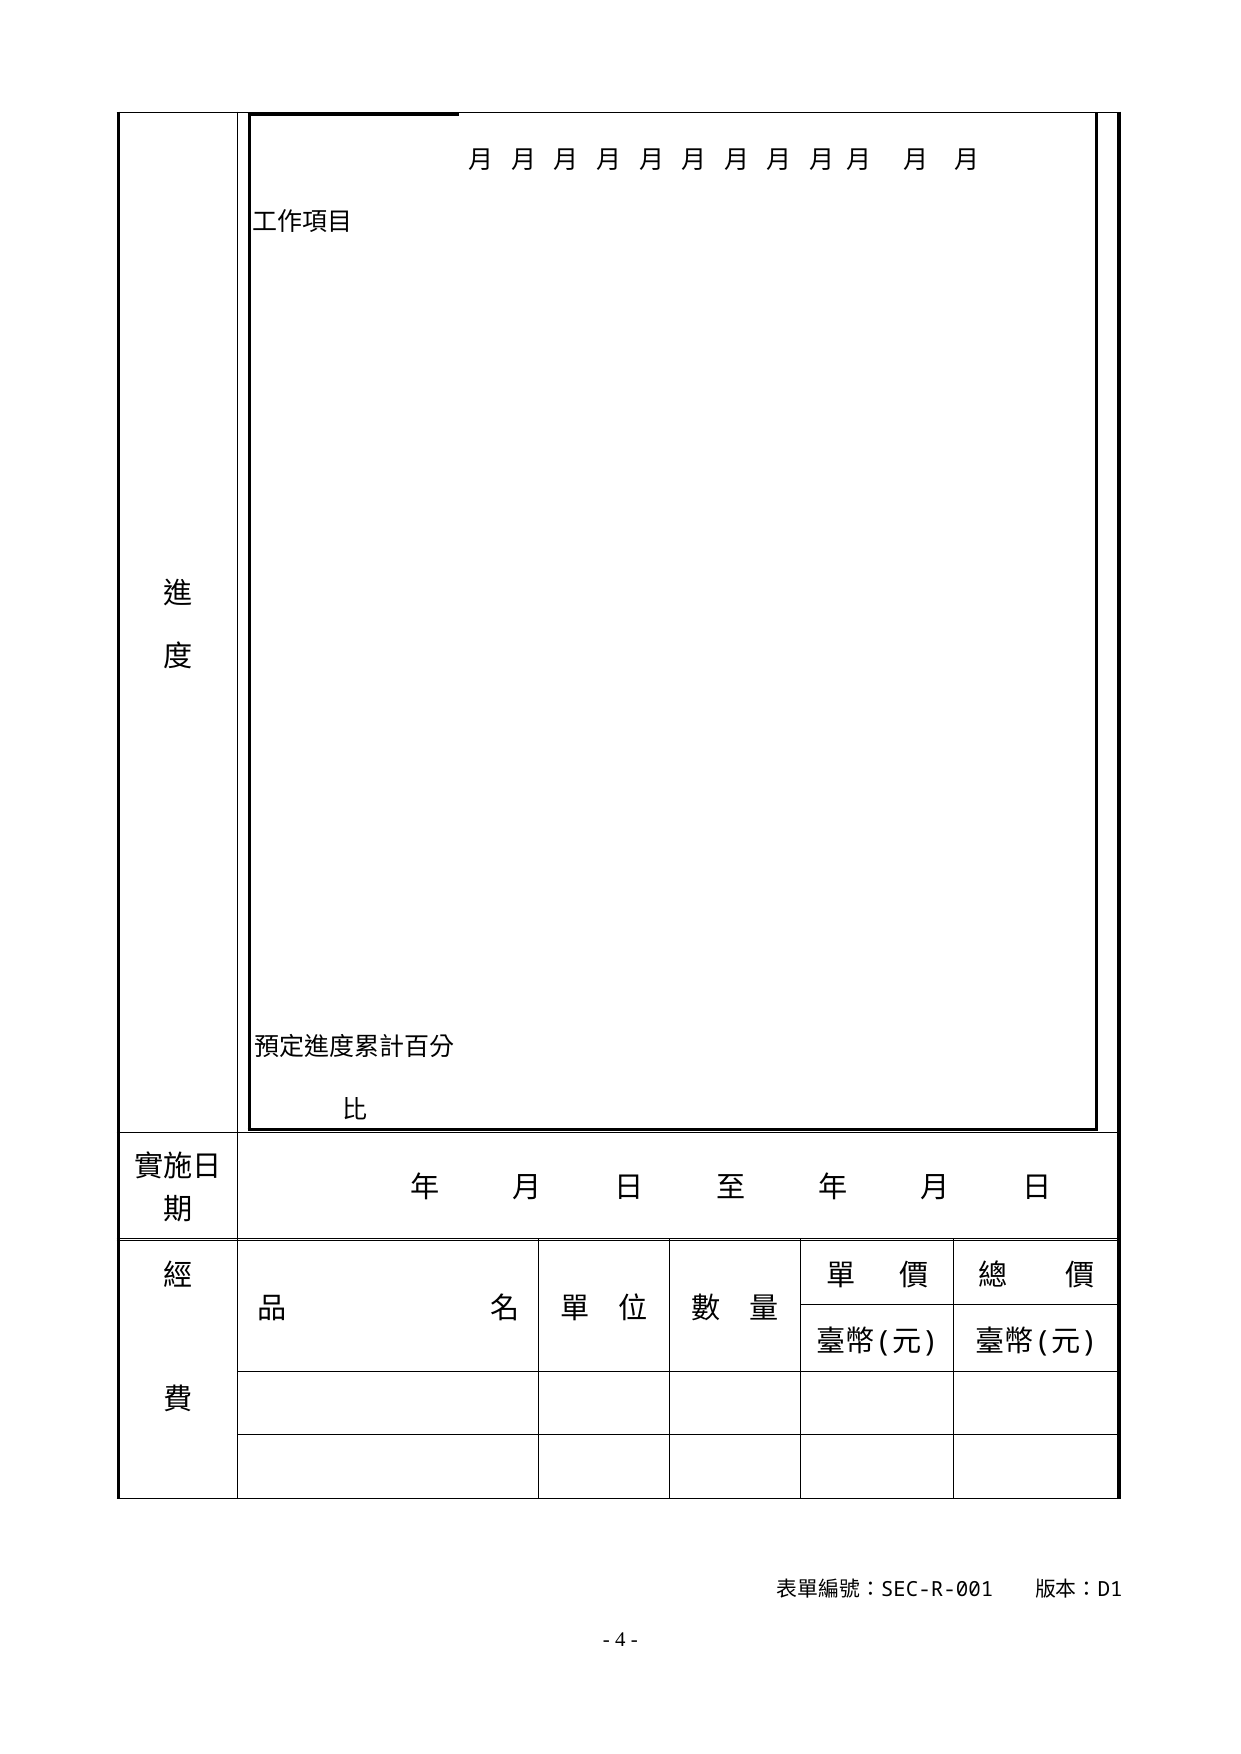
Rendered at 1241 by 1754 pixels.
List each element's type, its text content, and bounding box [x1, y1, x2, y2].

table_cell [545, 616, 587, 678]
table_cell [988, 303, 1038, 366]
table_cell [588, 616, 630, 678]
table_cell [545, 928, 587, 991]
table_cell [800, 928, 843, 991]
table_cell [1039, 741, 1095, 803]
table_cell [545, 491, 587, 553]
table_cell [459, 366, 502, 428]
table_cell [886, 553, 937, 616]
table_cell [800, 866, 843, 928]
table_cell [588, 428, 630, 491]
table_cell [1039, 366, 1095, 428]
table_cell [545, 803, 587, 866]
table_cell [886, 241, 937, 303]
table_cell [459, 553, 502, 616]
table_cell [502, 866, 545, 928]
table_cell [937, 678, 987, 741]
table_cell [630, 678, 673, 741]
table_cell [251, 366, 459, 428]
table_cell [673, 428, 715, 491]
table_cell [886, 803, 937, 866]
table_cell [588, 241, 630, 303]
table_cell [502, 303, 545, 366]
table_cell [715, 366, 758, 428]
table_cell [1039, 303, 1095, 366]
table_cell [459, 241, 502, 303]
table_cell [800, 491, 843, 553]
table_cell [630, 491, 673, 553]
table_cell [988, 491, 1038, 553]
table_cell 單 價 [801, 1241, 953, 1304]
table_cell [937, 991, 987, 1128]
table_cell [630, 553, 673, 616]
table_cell 單 位 [539, 1241, 669, 1371]
table_header 工作項目 [251, 116, 459, 241]
table_cell [588, 741, 630, 803]
table_cell [459, 866, 502, 928]
table_cell [886, 991, 937, 1128]
table_cell [673, 241, 715, 303]
table_cell 月 [758, 113, 800, 241]
table_cell [843, 991, 886, 1128]
table_cell [630, 616, 673, 678]
table_cell [673, 866, 715, 928]
table_cell [630, 866, 673, 928]
table_cell [251, 491, 459, 553]
table_cell [545, 741, 587, 803]
table_cell 臺幣(元) [801, 1305, 953, 1371]
table_cell 進 度 [120, 113, 237, 1132]
table_cell [843, 303, 886, 366]
table_cell [545, 241, 587, 303]
table_cell [715, 803, 758, 866]
table_cell [588, 803, 630, 866]
table_cell 經 費 [120, 1241, 237, 1498]
table_cell [886, 616, 937, 678]
table_cell [630, 803, 673, 866]
table_cell [715, 616, 758, 678]
table_cell [673, 553, 715, 616]
table_cell [886, 678, 937, 741]
table_cell [459, 303, 502, 366]
table_cell [459, 991, 502, 1128]
table_cell [588, 303, 630, 366]
table_cell 月 [630, 113, 673, 241]
table_cell [502, 366, 545, 428]
table_cell 月 [502, 113, 545, 241]
table_cell [715, 241, 758, 303]
table_cell [758, 991, 800, 1128]
table_cell [758, 553, 800, 616]
table_cell [843, 928, 886, 991]
table_cell [588, 991, 630, 1128]
table_cell [251, 678, 459, 741]
table_cell [251, 928, 459, 991]
table_cell [238, 1372, 538, 1434]
table_cell [800, 366, 843, 428]
table_cell [673, 366, 715, 428]
table_cell [459, 428, 502, 491]
table_cell 月 [673, 113, 715, 241]
table_cell [459, 616, 502, 678]
table_cell [937, 366, 987, 428]
table_cell [800, 616, 843, 678]
table_cell [1039, 928, 1095, 991]
table_cell [988, 741, 1038, 803]
table_cell [954, 1372, 1117, 1434]
table_cell 數 量 [670, 1241, 800, 1371]
table_cell [545, 303, 587, 366]
table_cell [937, 616, 987, 678]
table_cell [1039, 991, 1095, 1128]
table_cell [843, 616, 886, 678]
table_cell [545, 678, 587, 741]
table_cell [715, 741, 758, 803]
table_cell [670, 1435, 800, 1498]
table_cell [937, 491, 987, 553]
table_cell [539, 1435, 669, 1498]
table_cell [673, 678, 715, 741]
table_cell [673, 303, 715, 366]
table_cell 品 名 [238, 1241, 538, 1371]
table_cell [988, 991, 1038, 1128]
table_cell [539, 1372, 669, 1434]
table_cell [937, 928, 987, 991]
table_cell 月 [886, 113, 937, 241]
table_cell 月 [937, 113, 987, 241]
table_cell [251, 866, 459, 928]
table_cell [800, 991, 843, 1128]
table_cell [886, 741, 937, 803]
table_cell [1039, 113, 1095, 241]
table_cell [988, 366, 1038, 428]
table_cell [502, 553, 545, 616]
table_cell [630, 741, 673, 803]
table_cell [843, 428, 886, 491]
table_cell [673, 741, 715, 803]
table_cell [588, 866, 630, 928]
table_cell [843, 803, 886, 866]
table_cell [886, 303, 937, 366]
table_cell [673, 616, 715, 678]
table_cell [886, 866, 937, 928]
table_cell [630, 428, 673, 491]
table_cell [988, 428, 1038, 491]
table_cell [800, 803, 843, 866]
table_cell [758, 928, 800, 991]
table_cell [843, 866, 886, 928]
table_cell [630, 991, 673, 1128]
table_cell [502, 991, 545, 1128]
table_cell [251, 241, 459, 303]
table_cell [801, 1435, 953, 1498]
table_cell [988, 928, 1038, 991]
table_cell [238, 1435, 538, 1498]
table_cell [988, 113, 1038, 241]
table_cell [673, 928, 715, 991]
table_cell [502, 428, 545, 491]
table_cell [800, 553, 843, 616]
table_cell [843, 553, 886, 616]
table_cell [1039, 616, 1095, 678]
table_cell 月 [800, 113, 843, 241]
table_cell [545, 991, 587, 1128]
table_cell [1039, 491, 1095, 553]
table_cell [758, 866, 800, 928]
table_cell [801, 1372, 953, 1434]
table_cell [758, 616, 800, 678]
table_cell [715, 553, 758, 616]
table_cell [800, 678, 843, 741]
table_cell [758, 303, 800, 366]
table_cell [502, 241, 545, 303]
table_cell [758, 678, 800, 741]
table_cell [988, 616, 1038, 678]
table_cell [673, 803, 715, 866]
table_cell [800, 303, 843, 366]
table_cell [251, 741, 459, 803]
table_cell [251, 616, 459, 678]
table_cell [630, 928, 673, 991]
table_cell 月 [715, 113, 758, 241]
table_cell [715, 991, 758, 1128]
table_cell [758, 241, 800, 303]
table_cell [1039, 866, 1095, 928]
table_cell [459, 928, 502, 991]
table_cell [630, 303, 673, 366]
table_cell 月 [459, 113, 502, 241]
table_cell [988, 241, 1038, 303]
table_cell [988, 866, 1038, 928]
table_cell [545, 866, 587, 928]
table_cell [715, 678, 758, 741]
table_cell 月 [843, 113, 886, 241]
table_cell 總 價 [954, 1241, 1117, 1304]
table_cell 月 [588, 113, 630, 241]
table_cell 月 [545, 113, 587, 241]
table_cell [502, 491, 545, 553]
table_cell [502, 616, 545, 678]
table_cell [588, 928, 630, 991]
table_cell [502, 928, 545, 991]
table_cell 預定進度累計百分比 [251, 991, 459, 1128]
table_cell [715, 491, 758, 553]
table_cell [800, 741, 843, 803]
table_cell [670, 1372, 800, 1434]
table_cell [715, 303, 758, 366]
table_cell [843, 741, 886, 803]
table_cell [954, 1435, 1117, 1498]
table_cell [588, 366, 630, 428]
table_cell [937, 741, 987, 803]
table_cell [988, 678, 1038, 741]
table_cell [673, 491, 715, 553]
table_cell [238, 113, 1117, 1132]
table_cell [545, 553, 587, 616]
table_cell [843, 366, 886, 428]
table_cell [988, 803, 1038, 866]
table_cell [1039, 553, 1095, 616]
table_cell [715, 928, 758, 991]
table_cell [937, 803, 987, 866]
table_cell [886, 366, 937, 428]
table_cell [545, 366, 587, 428]
table_cell [937, 866, 987, 928]
table_cell [886, 928, 937, 991]
table_cell [758, 491, 800, 553]
table_cell [937, 428, 987, 491]
table_cell [843, 241, 886, 303]
table_cell [843, 491, 886, 553]
table_cell [251, 803, 459, 866]
table_cell [502, 803, 545, 866]
table_cell [988, 553, 1038, 616]
table_cell [758, 428, 800, 491]
table_cell [715, 428, 758, 491]
table_cell [800, 241, 843, 303]
table_cell [800, 428, 843, 491]
table_cell [545, 428, 587, 491]
table_cell 臺幣(元) [954, 1305, 1117, 1371]
table_cell [251, 553, 459, 616]
table_cell [673, 991, 715, 1128]
table_cell [758, 803, 800, 866]
table_cell [937, 553, 987, 616]
table_cell [459, 741, 502, 803]
table_cell [459, 803, 502, 866]
table_cell [251, 303, 459, 366]
table_cell [588, 553, 630, 616]
table_cell [1039, 241, 1095, 303]
table_cell [588, 491, 630, 553]
table_cell [715, 866, 758, 928]
table_cell [1039, 428, 1095, 491]
table_cell 年 月 日 至 年 月 日 [238, 1133, 1117, 1238]
table_cell [502, 678, 545, 741]
table_cell [843, 678, 886, 741]
table_cell [630, 241, 673, 303]
table_cell [251, 428, 459, 491]
table_cell [1039, 678, 1095, 741]
table_cell [758, 741, 800, 803]
table_cell 實施日期 [120, 1133, 237, 1238]
table_cell [758, 366, 800, 428]
table_cell [630, 366, 673, 428]
table_cell [937, 303, 987, 366]
table_cell [502, 741, 545, 803]
table_cell [459, 491, 502, 553]
table_cell [588, 678, 630, 741]
table_cell [459, 678, 502, 741]
table_cell [886, 491, 937, 553]
table_cell [1039, 803, 1095, 866]
table_cell [937, 241, 987, 303]
table_cell [886, 428, 937, 491]
